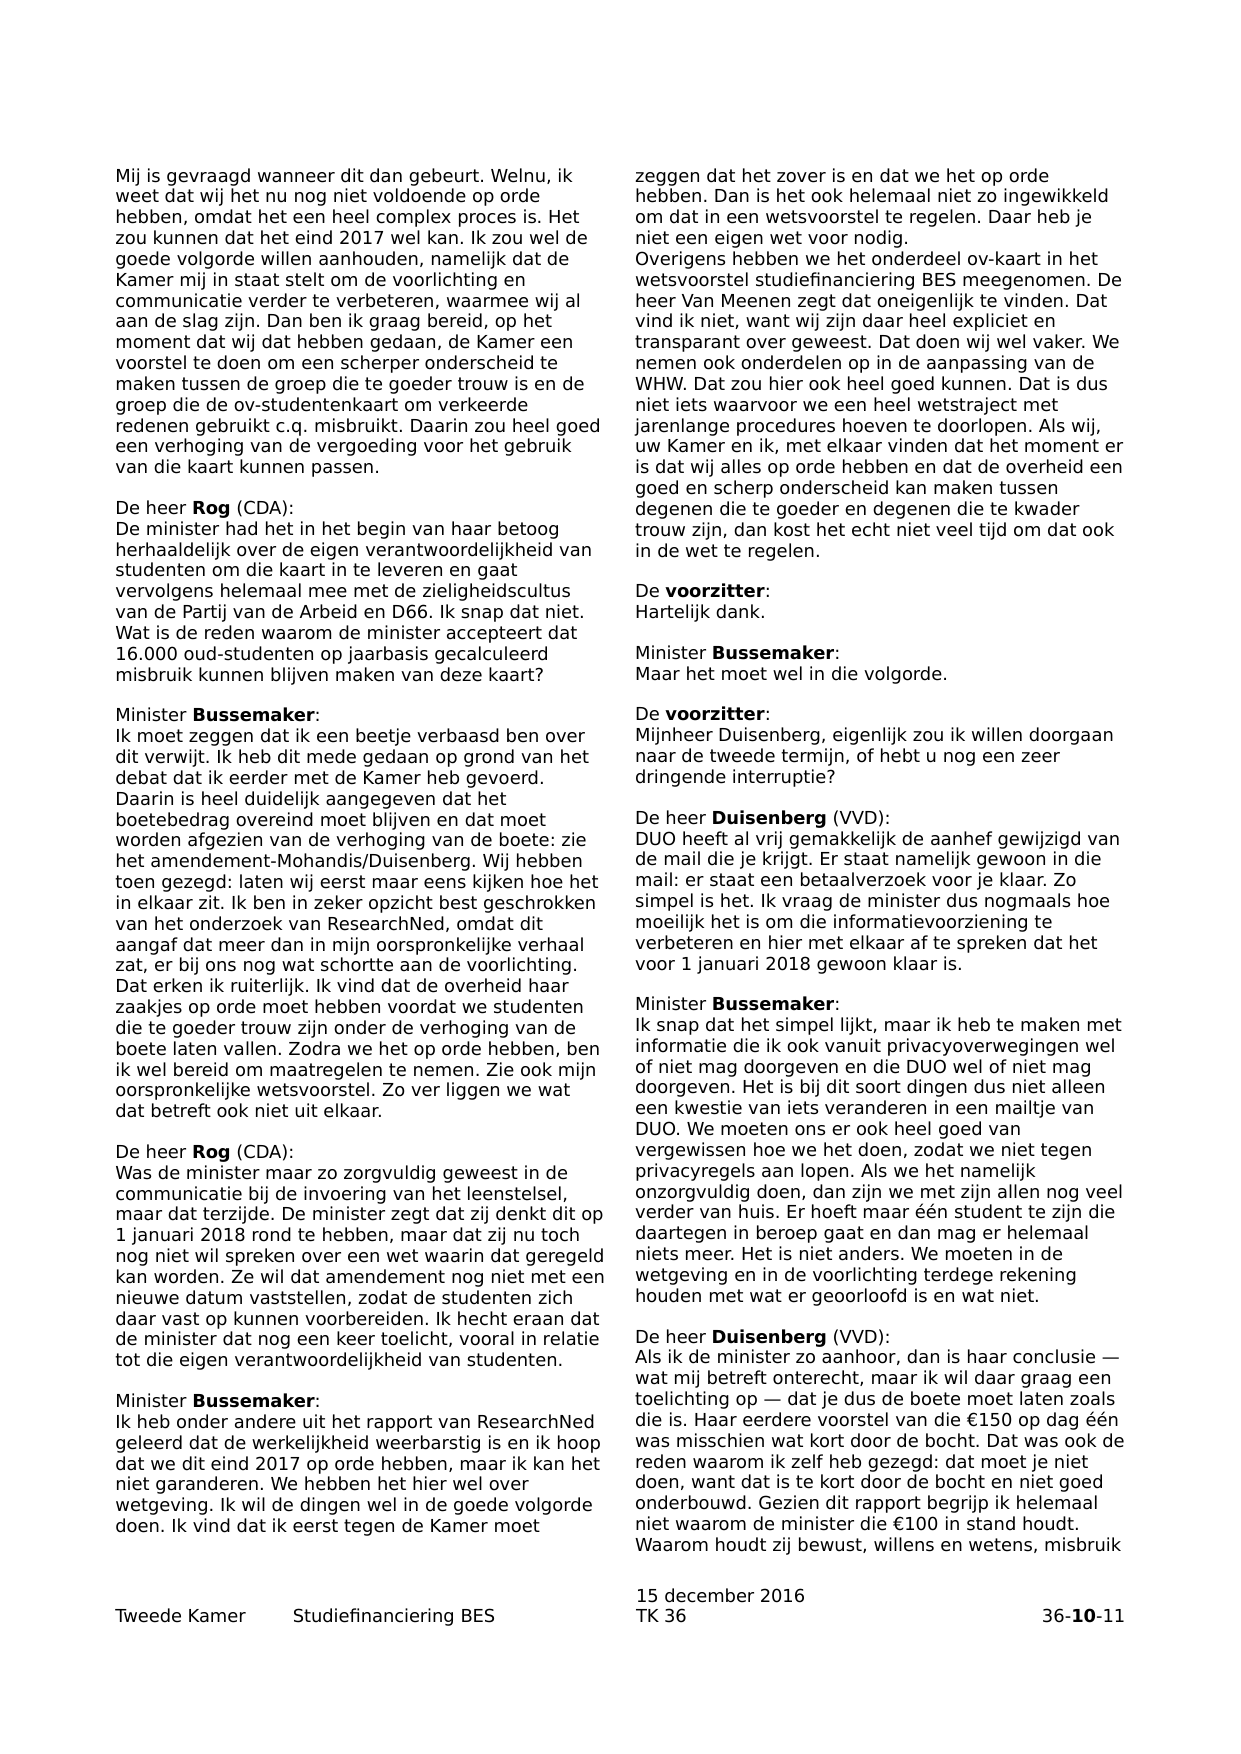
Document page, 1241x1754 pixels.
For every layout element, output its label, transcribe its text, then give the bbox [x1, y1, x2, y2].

text Hartelijk dank. [635, 602, 1125, 623]
text De heer Rog (CDA): [115, 1142, 605, 1162]
text Mij is gevraagd wanneer dit dan gebeurt. Welnu, ik weet dat wij het nu nog niet voldoende op orde hebben, omdat het een heel complex proces is. Het zou kunnen dat het eind 2017 wel kan. Ik zou wel de goede volgorde willen aanhouden, namelijk dat de Kamer mij in staat stelt om de voorlichting en communicatie verder te verbeteren, waarmee wij al aan de slag zijn. Dan ben ik graag bereid, op het moment dat wij dat hebben gedaan, de Kamer een voorstel te doen om een scherper onderscheid te maken tussen de groep die te goeder trouw is en de groep die de ov-studentenkaart om verkeerde redenen gebruikt c.q. misbruikt. Daarin zou heel goed een verhoging van de vergoeding voor het gebruik van die kaart kunnen passen. [115, 165, 605, 478]
text De voorzitter: [635, 704, 1125, 725]
text De heer Duisenberg (VVD): [635, 1326, 1125, 1347]
text Minister Bussemaker: [115, 705, 605, 726]
text De heer Rog (CDA): [115, 498, 605, 518]
text Als ik de minister zo aanhoor, dan is haar conclusie — wat mij betreft onterecht, maar ik wil daar graag een toelichting op — dat je dus de boete moet laten zoals die is. Haar eerdere voorstel van die €150 op dag één was misschien wat kort door de bocht. Dat was ook de reden waarom ik zelf heb gezegd: dat moet je niet doen, want dat is te kort door de bocht en niet goed onderbouwd. Gezien dit rapport begrijp ik helemaal niet waarom de minister die €100 in stand houdt. Waarom houdt zij bewust, willens en wetens, misbruik [635, 1347, 1125, 1556]
text Mijnheer Duisenberg, eigenlijk zou ik willen doorgaan naar de tweede termijn, of hebt u nog een zeer dringende interruptie? [635, 725, 1125, 787]
text Minister Bussemaker: [635, 643, 1125, 663]
text Was de minister maar zo zorgvuldig geweest in de communicatie bij de invoering van het leenstelsel, maar dat terzijde. De minister zegt dat zij denkt dit op 1 januari 2018 rond te hebben, maar dat zij nu toch nog niet wil spreken over een wet waarin dat geregeld kan worden. Ze wil dat amendement nog niet met een nieuwe datum vaststellen, zodat de studenten zich daar vast op kunnen voorbereiden. Ik hecht eraan dat de minister dat nog een keer toelicht, vooral in relatie tot die eigen verantwoordelijkheid van studenten. [115, 1162, 605, 1371]
text De heer Duisenberg (VVD): [635, 807, 1125, 828]
text Ik heb onder andere uit het rapport van ResearchNed geleerd dat de werkelijkheid weerbarstig is en ik hoop dat we dit eind 2017 op orde hebben, maar ik kan het niet garanderen. We hebben het hier wel over wetgeving. Ik wil de dingen wel in de goede volgorde doen. Ik vind dat ik eerst tegen de Kamer moet [115, 1412, 605, 1537]
text Minister Bussemaker: [115, 1391, 605, 1412]
text Minister Bussemaker: [635, 994, 1125, 1015]
text zeggen dat het zover is en dat we het op orde hebben. Dan is het ook helemaal niet zo ingewikkeld om dat in een wetsvoorstel te regelen. Daar heb je niet een eigen wet voor nodig. [635, 165, 1125, 249]
text De voorzitter: [635, 581, 1125, 602]
text Ik moet zeggen dat ik een beetje verbaasd ben over dit verwijt. Ik heb dit mede gedaan op grond van het debat dat ik eerder met de Kamer heb gevoerd. Daarin is heel duidelijk aangegeven dat het boetebedrag overeind moet blijven en dat moet worden afgezien van de verhoging van de boete: zie het amendement-Mohandis/Duisenberg. Wij hebben toen gezegd: laten wij eerst maar eens kijken hoe het in elkaar zit. Ik ben in zeker opzicht best geschrokken van het onderzoek van ResearchNed, omdat dit aangaf dat meer dan in mijn oorspronkelijke verhaal zat, er bij ons nog wat schortte aan de voorlichting. Dat erken ik ruiterlijk. Ik vind dat de overheid haar zaakjes op orde moet hebben voordat we studenten die te goeder trouw zijn onder de verhoging van de boete laten vallen. Zodra we het op orde hebben, ben ik wel bereid om maatregelen te nemen. Zie ook mijn oorspronkelijke wetsvoorstel. Zo ver liggen we wat dat betreft ook niet uit elkaar. [115, 726, 605, 1122]
text Overigens hebben we het onderdeel ov-kaart in het wetsvoorstel studiefinanciering BES meegenomen. De heer Van Meenen zegt dat oneigenlijk te vinden. Dat vind ik niet, want wij zijn daar heel expliciet en transparant over geweest. Dat doen wij wel vaker. We nemen ook onderdelen op in de aanpassing van de WHW. Dat zou hier ook heel goed kunnen. Dat is dus niet iets waarvoor we een heel wetstraject met jarenlange procedures hoeven te doorlopen. Als wij, uw Kamer en ik, met elkaar vinden dat het moment er is dat wij alles op orde hebben en dat de overheid een goed en scherp onderscheid kan maken tussen degenen die te goeder en degenen die te kwader trouw zijn, dan kost het echt niet veel tijd om dat ook in de wet te regelen. [635, 249, 1125, 561]
text DUO heeft al vrij gemakkelijk de aanhef gewijzigd van de mail die je krijgt. Er staat namelijk gewoon in die mail: er staat een betaalverzoek voor je klaar. Zo simpel is het. Ik vraag de minister dus nogmaals hoe moeilijk het is om die informatievoorziening te verbeteren en hier met elkaar af te spreken dat het voor 1 januari 2018 gewoon klaar is. [635, 828, 1125, 974]
text Maar het moet wel in die volgorde. [635, 663, 1125, 684]
text De minister had het in het begin van haar betoog herhaaldelijk over de eigen verantwoordelijkheid van studenten om die kaart in te leveren en gaat vervolgens helemaal mee met de zieligheidscultus van de Partij van de Arbeid en D66. Ik snap dat niet. Wat is de reden waarom de minister accepteert dat 16.000 oud-studenten op jaarbasis gecalculeerd misbruik kunnen blijven maken van deze kaart? [115, 518, 605, 685]
text Ik snap dat het simpel lijkt, maar ik heb te maken met informatie die ik ook vanuit privacyoverwegingen wel of niet mag doorgeven en die DUO wel of niet mag doorgeven. Het is bij dit soort dingen dus niet alleen een kwestie van iets veranderen in een mailtje van DUO. We moeten ons er ook heel goed van vergewissen hoe we het doen, zodat we niet tegen privacyregels aan lopen. Als we het namelijk onzorgvuldig doen, dan zijn we met zijn allen nog veel verder van huis. Er hoeft maar één student te zijn die daartegen in beroep gaat en dan mag er helemaal niets meer. Het is niet anders. We moeten in de wetgeving en in de voorlichting terdege rekening houden met wat er geoorloofd is en wat niet. [635, 1015, 1125, 1306]
